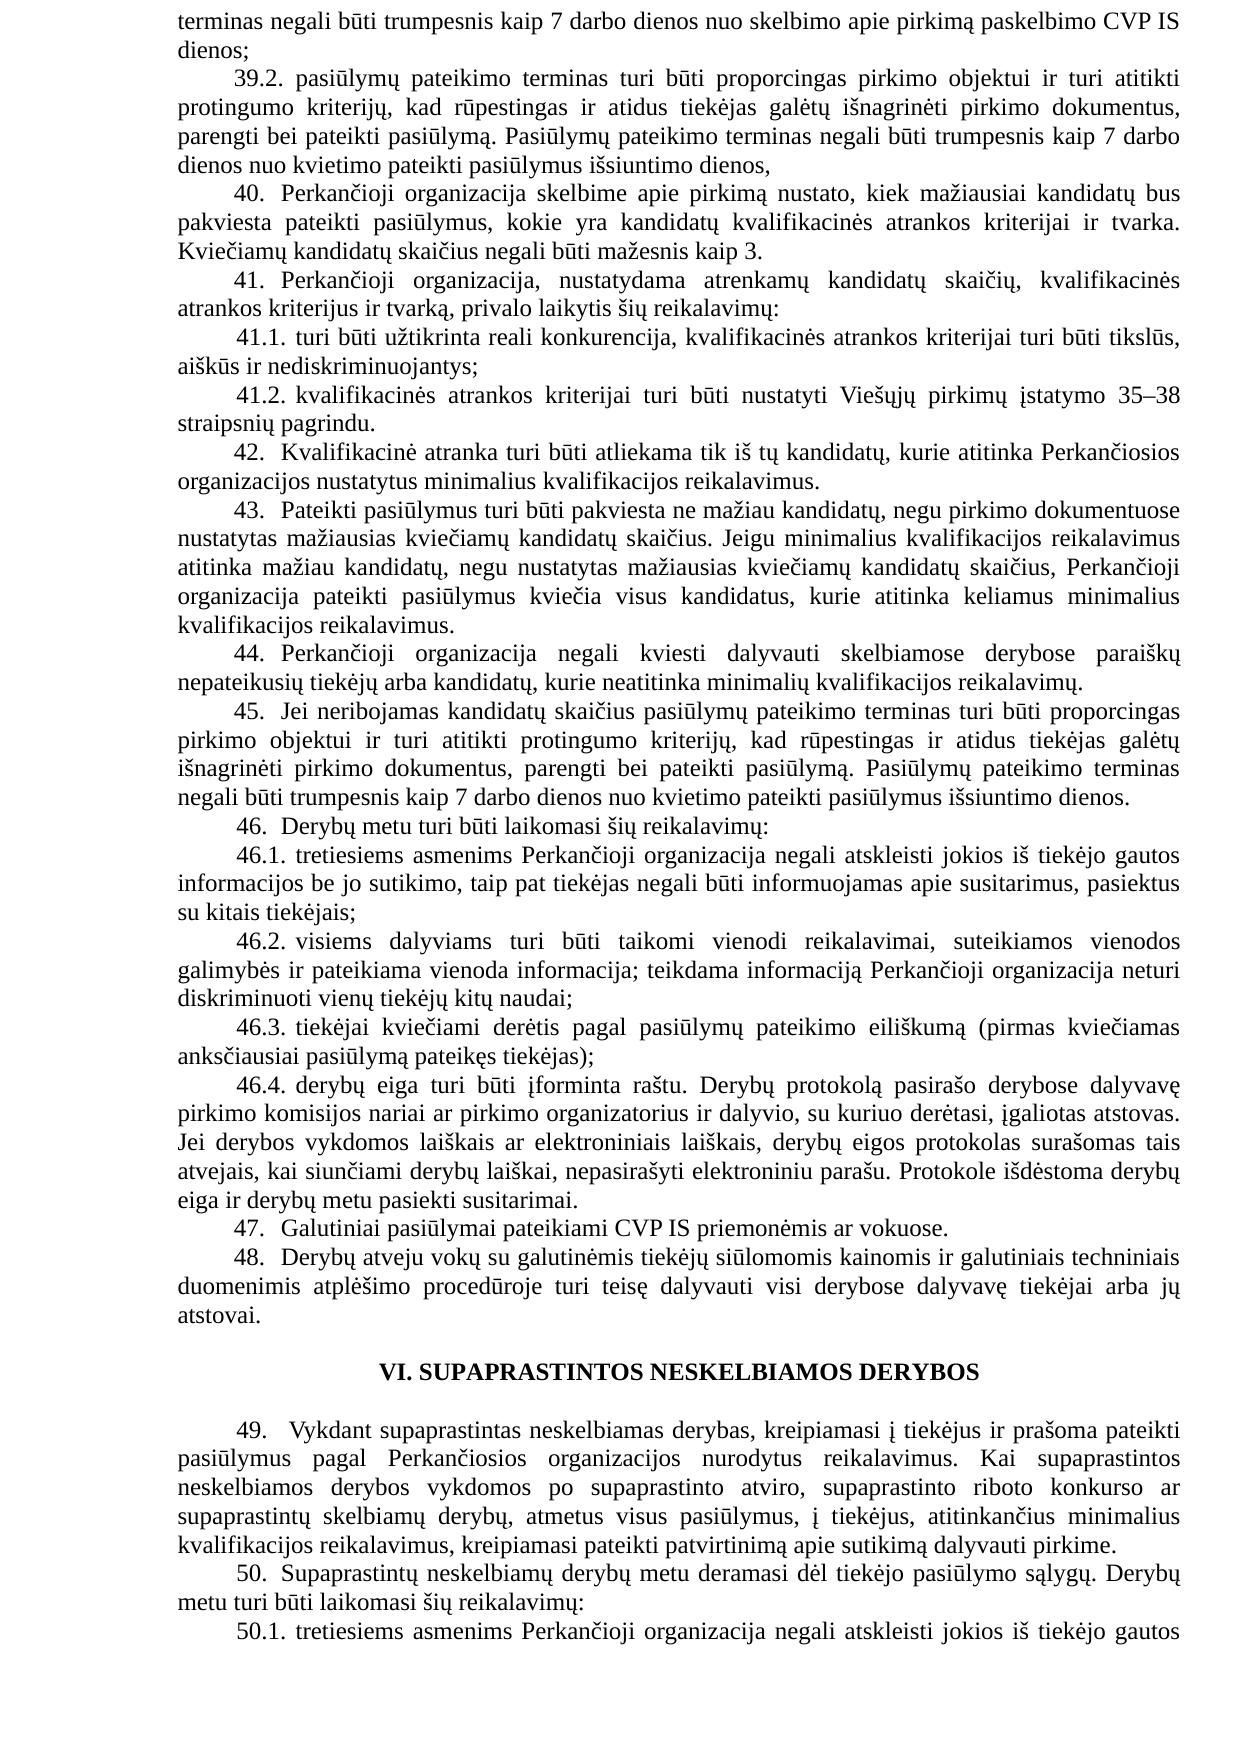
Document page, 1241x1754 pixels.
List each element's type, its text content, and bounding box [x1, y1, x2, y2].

text 41.2. kvalifikacinės atrankos kriterijai turi būti nustatyti Viešųjų pirkimų įstatymo 35–38 straipsnių pagrindu. [177, 380, 1181, 437]
text VI. SUPAPRASTINTOS NESKELBIAMOS DERYBOS [177, 1357, 1181, 1386]
text 39.2. pasiūlymų pateikimo terminas turi būti proporcingas pirkimo objektui ir turi atitikti protingumo kriterijų, kad rūpestingas ir atidus tiekėjas galėtų išnagrinėti pirkimo dokumentus, parengti bei pateikti pasiūlymą. Pasiūlymų pateikimo terminas negali būti trumpesnis kaip 7 darbo dienos nuo kvietimo pateikti pasiūlymus išsiuntimo dienos, [177, 63, 1181, 178]
text 49. Vykdant supaprastintas neskelbiamas derybas, kreipiamasi į tiekėjus ir prašoma pateikti pasiūlymus pagal Perkančiosios organizacijos nurodytus reikalavimus. Kai supaprastintos neskelbiamos derybos vykdomos po supaprastinto atviro, supaprastinto riboto konkurso ar supaprastintų skelbiamų derybų, atmetus visus pasiūlymus, į tiekėjus, atitinkančius minimalius kvalifikacijos reikalavimus, kreipiamasi pateikti patvirtinimą apie sutikimą dalyvauti pirkime. [177, 1415, 1181, 1558]
text 45. Jei neribojamas kandidatų skaičius pasiūlymų pateikimo terminas turi būti proporcingas pirkimo objektui ir turi atitikti protingumo kriterijų, kad rūpestingas ir atidus tiekėjas galėtų išnagrinėti pirkimo dokumentus, parengti bei pateikti pasiūlymą. Pasiūlymų pateikimo terminas negali būti trumpesnis kaip 7 darbo dienos nuo kvietimo pateikti pasiūlymus išsiuntimo dienos. [177, 696, 1181, 811]
text 41.1. turi būti užtikrinta reali konkurencija, kvalifikacinės atrankos kriterijai turi būti tikslūs, aiškūs ir nediskriminuojantys; [177, 322, 1181, 380]
text 44. Perkančioji organizacija negali kviesti dalyvauti skelbiamose derybose paraiškų nepateikusių tiekėjų arba kandidatų, kurie neatitinka minimalių kvalifikacijos reikalavimų. [177, 638, 1181, 696]
text 43. Pateikti pasiūlymus turi būti pakviesta ne mažiau kandidatų, negu pirkimo dokumentuose nustatytas mažiausias kviečiamų kandidatų skaičius. Jeigu minimalius kvalifikacijos reikalavimus atitinka mažiau kandidatų, negu nustatytas mažiausias kviečiamų kandidatų skaičius, Perkančioji organizacija pateikti pasiūlymus kviečia visus kandidatus, kurie atitinka keliamus minimalius kvalifikacijos reikalavimus. [177, 495, 1181, 638]
text 47. Galutiniai pasiūlymai pateikiami CVP IS priemonėmis ar vokuose. [177, 1213, 1181, 1242]
text 50.1. tretiesiems asmenims Perkančioji organizacija negali atskleisti jokios iš tiekėjo gautos [177, 1616, 1181, 1645]
text 46.1. tretiesiems asmenims Perkančioji organizacija negali atskleisti jokios iš tiekėjo gautos informacijos be jo sutikimo, taip pat tiekėjas negali būti informuojamas apie susitarimus, pasiektus su kitais tiekėjais; [177, 840, 1181, 926]
text 42. Kvalifikacinė atranka turi būti atliekama tik iš tų kandidatų, kurie atitinka Perkančiosios organizacijos nustatytus minimalius kvalifikacijos reikalavimus. [177, 437, 1181, 495]
text 46.3. tiekėjai kviečiami derėtis pagal pasiūlymų pateikimo eiliškumą (pirmas kviečiamas anksčiausiai pasiūlymą pateikęs tiekėjas); [177, 1012, 1181, 1070]
text 40. Perkančioji organizacija skelbime apie pirkimą nustato, kiek mažiausiai kandidatų bus pakviesta pateikti pasiūlymus, kokie yra kandidatų kvalifikacinės atrankos kriterijai ir tvarka. Kviečiamų kandidatų skaičius negali būti mažesnis kaip 3. [177, 178, 1181, 265]
text terminas negali būti trumpesnis kaip 7 darbo dienos nuo skelbimo apie pirkimą paskelbimo CVP IS dienos; [177, 6, 1181, 63]
text 48. Derybų atveju vokų su galutinėmis tiekėjų siūlomomis kainomis ir galutiniais techniniais duomenimis atplėšimo procedūroje turi teisę dalyvauti visi derybose dalyvavę tiekėjai arba jų atstovai. [177, 1242, 1181, 1328]
text 46.2. visiems dalyviams turi būti taikomi vienodi reikalavimai, suteikiamos vienodos galimybės ir pateikiama vienoda informacija; teikdama informaciją Perkančioji organizacija neturi diskriminuoti vienų tiekėjų kitų naudai; [177, 926, 1181, 1012]
text 41. Perkančioji organizacija, nustatydama atrenkamų kandidatų skaičių, kvalifikacinės atrankos kriterijus ir tvarką, privalo laikytis šių reikalavimų: [177, 265, 1181, 322]
text 46.4. derybų eiga turi būti įforminta raštu. Derybų protokolą pasirašo derybose dalyvavę pirkimo komisijos nariai ar pirkimo organizatorius ir dalyvio, su kuriuo derėtasi, įgaliotas atstovas. Jei derybos vykdomos laiškais ar elektroniniais laiškais, derybų eigos protokolas surašomas tais atvejais, kai siunčiami derybų laiškai, nepasirašyti elektroniniu parašu. Protokole išdėstoma derybų eiga ir derybų metu pasiekti susitarimai. [177, 1070, 1181, 1213]
text 50. Supaprastintų neskelbiamų derybų metu deramasi dėl tiekėjo pasiūlymo sąlygų. Derybų metu turi būti laikomasi šių reikalavimų: [177, 1558, 1181, 1616]
text 46. Derybų metu turi būti laikomasi šių reikalavimų: [177, 811, 1181, 840]
